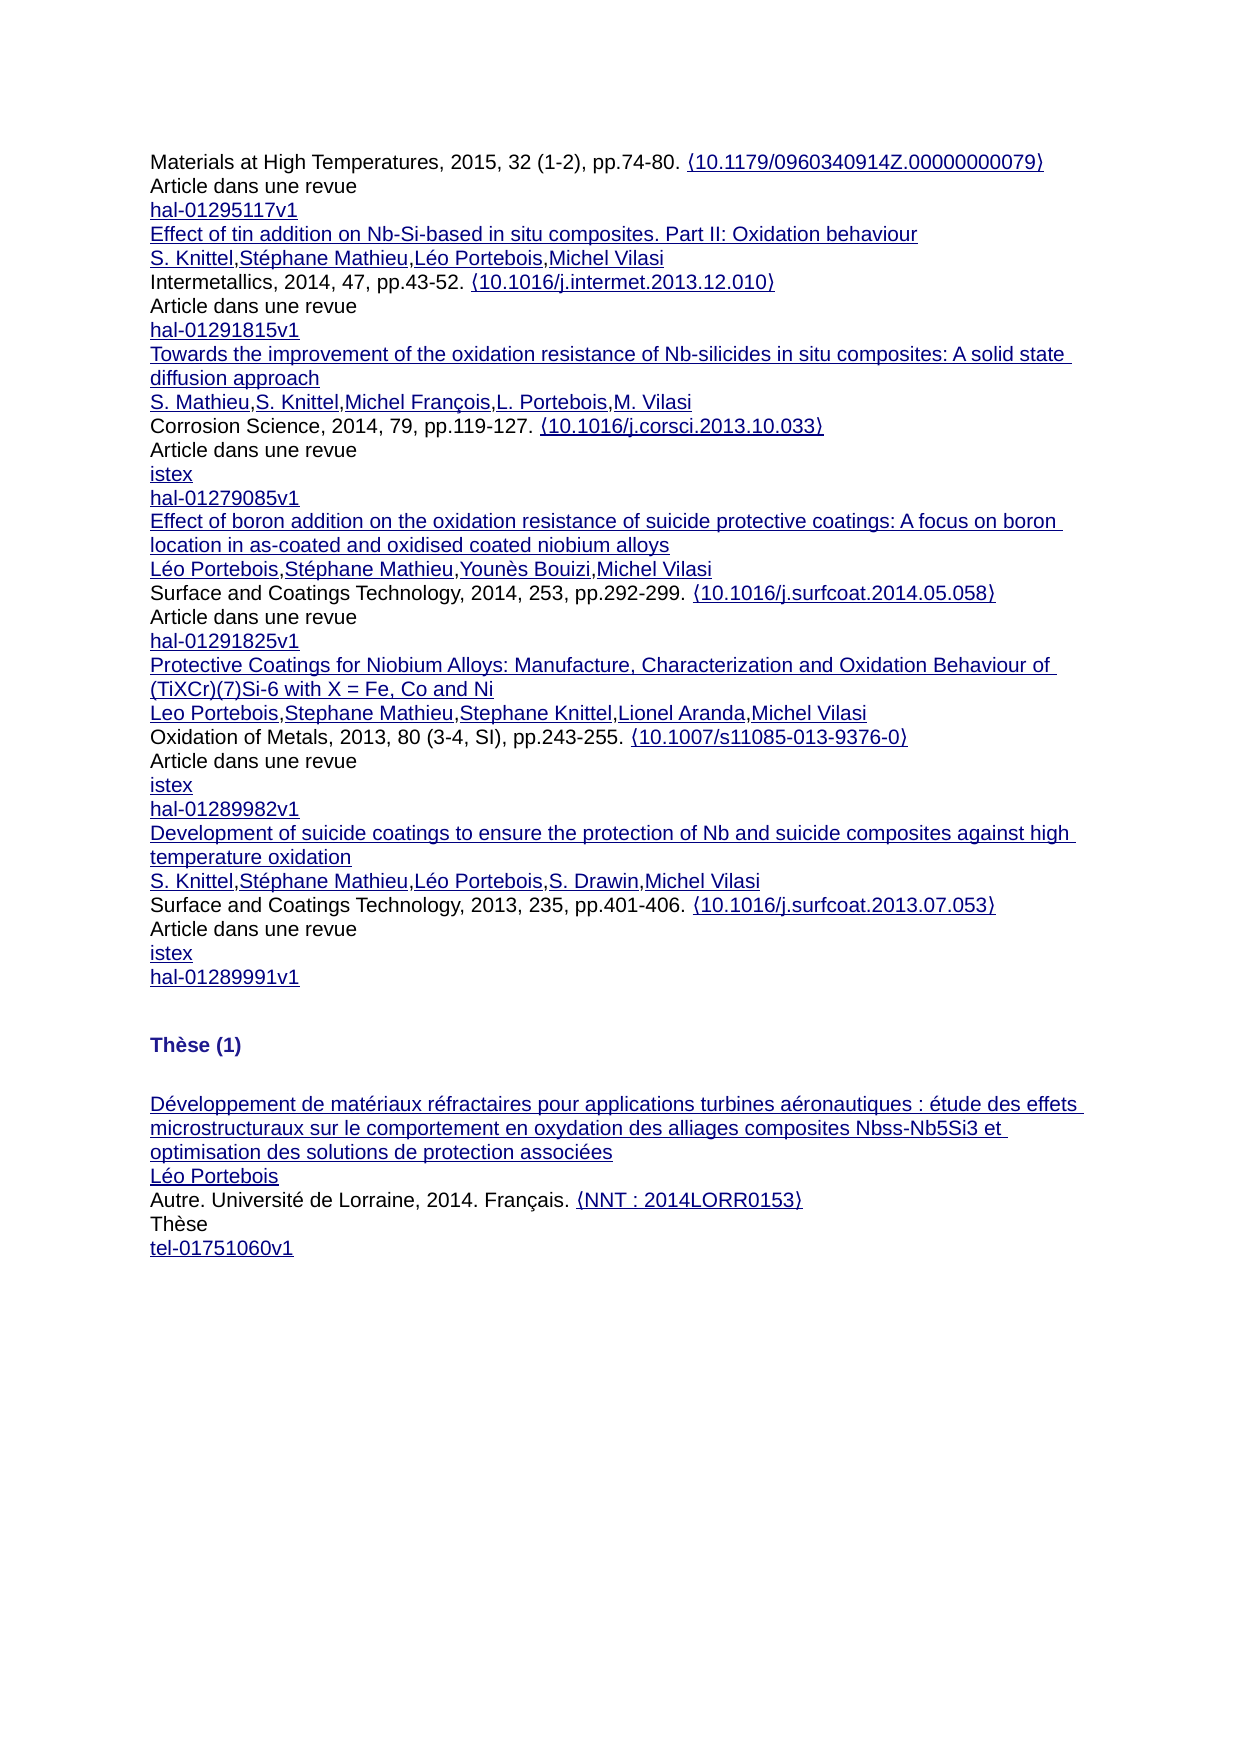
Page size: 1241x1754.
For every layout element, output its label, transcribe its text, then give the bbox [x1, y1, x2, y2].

table_cell Effect of tin addition on Nb-Si-based in situ composites. Part II: Oxidation behaviour S. Knittel,Stéphane Mathieu,Léo Portebois,Michel Vilasi Intermetallics, 2014, 47, pp.43-52. ⟨10.1016/j.intermet.2013.12.010⟩ Article dans une revue hal-01291815v1 [150, 222, 1090, 342]
table_header Développement de matériaux réfractaires pour applications turbines aéronautiques : étude des effets microstructuraux sur le comportement en oxydation des alliages composites Nbss-Nb5Si3 et optimisation des solutions de protection associées Léo Portebois Autre. Université de Lorraine, 2014. Français. ⟨NNT : 2014LORR0153⟩ Thèse tel-01751060v1 [150, 1092, 1090, 1259]
table_cell Materials at High Temperatures, 2015, 32 (1-2), pp.74-80. ⟨10.1179/0960340914Z.00000000079⟩ Article dans une revue hal-01295117v1 [150, 150, 1090, 222]
table_cell Development of suicide coatings to ensure the protection of Nb and suicide composites against high temperature oxidation S. Knittel,Stéphane Mathieu,Léo Portebois,S. Drawin,Michel Vilasi Surface and Coatings Technology, 2013, 235, pp.401-406. ⟨10.1016/j.surfcoat.2013.07.053⟩ Article dans une revue istex hal-01289991v1 [150, 821, 1090, 988]
subtitle Thèse (1) [150, 1033, 1090, 1057]
table_cell Effect of boron addition on the oxidation resistance of suicide protective coatings: A focus on boron location in as-coated and oxidised coated niobium alloys Léo Portebois,Stéphane Mathieu,Younès Bouizi,Michel Vilasi Surface and Coatings Technology, 2014, 253, pp.292-299. ⟨10.1016/j.surfcoat.2014.05.058⟩ Article dans une revue hal-01291825v1 [150, 509, 1090, 653]
table_cell Protective Coatings for Niobium Alloys: Manufacture, Characterization and Oxidation Behaviour of (TiXCr)(7)Si-6 with X = Fe, Co and Ni Leo Portebois,Stephane Mathieu,Stephane Knittel,Lionel Aranda,Michel Vilasi Oxidation of Metals, 2013, 80 (3-4, SI), pp.243-255. ⟨10.1007/s11085-013-9376-0⟩ Article dans une revue istex hal-01289982v1 [150, 653, 1090, 821]
table_cell Towards the improvement of the oxidation resistance of Nb-silicides in situ composites: A solid state diffusion approach S. Mathieu,S. Knittel,Michel François,L. Portebois,M. Vilasi Corrosion Science, 2014, 79, pp.119-127. ⟨10.1016/j.corsci.2013.10.033⟩ Article dans une revue istex hal-01279085v1 [150, 342, 1090, 509]
